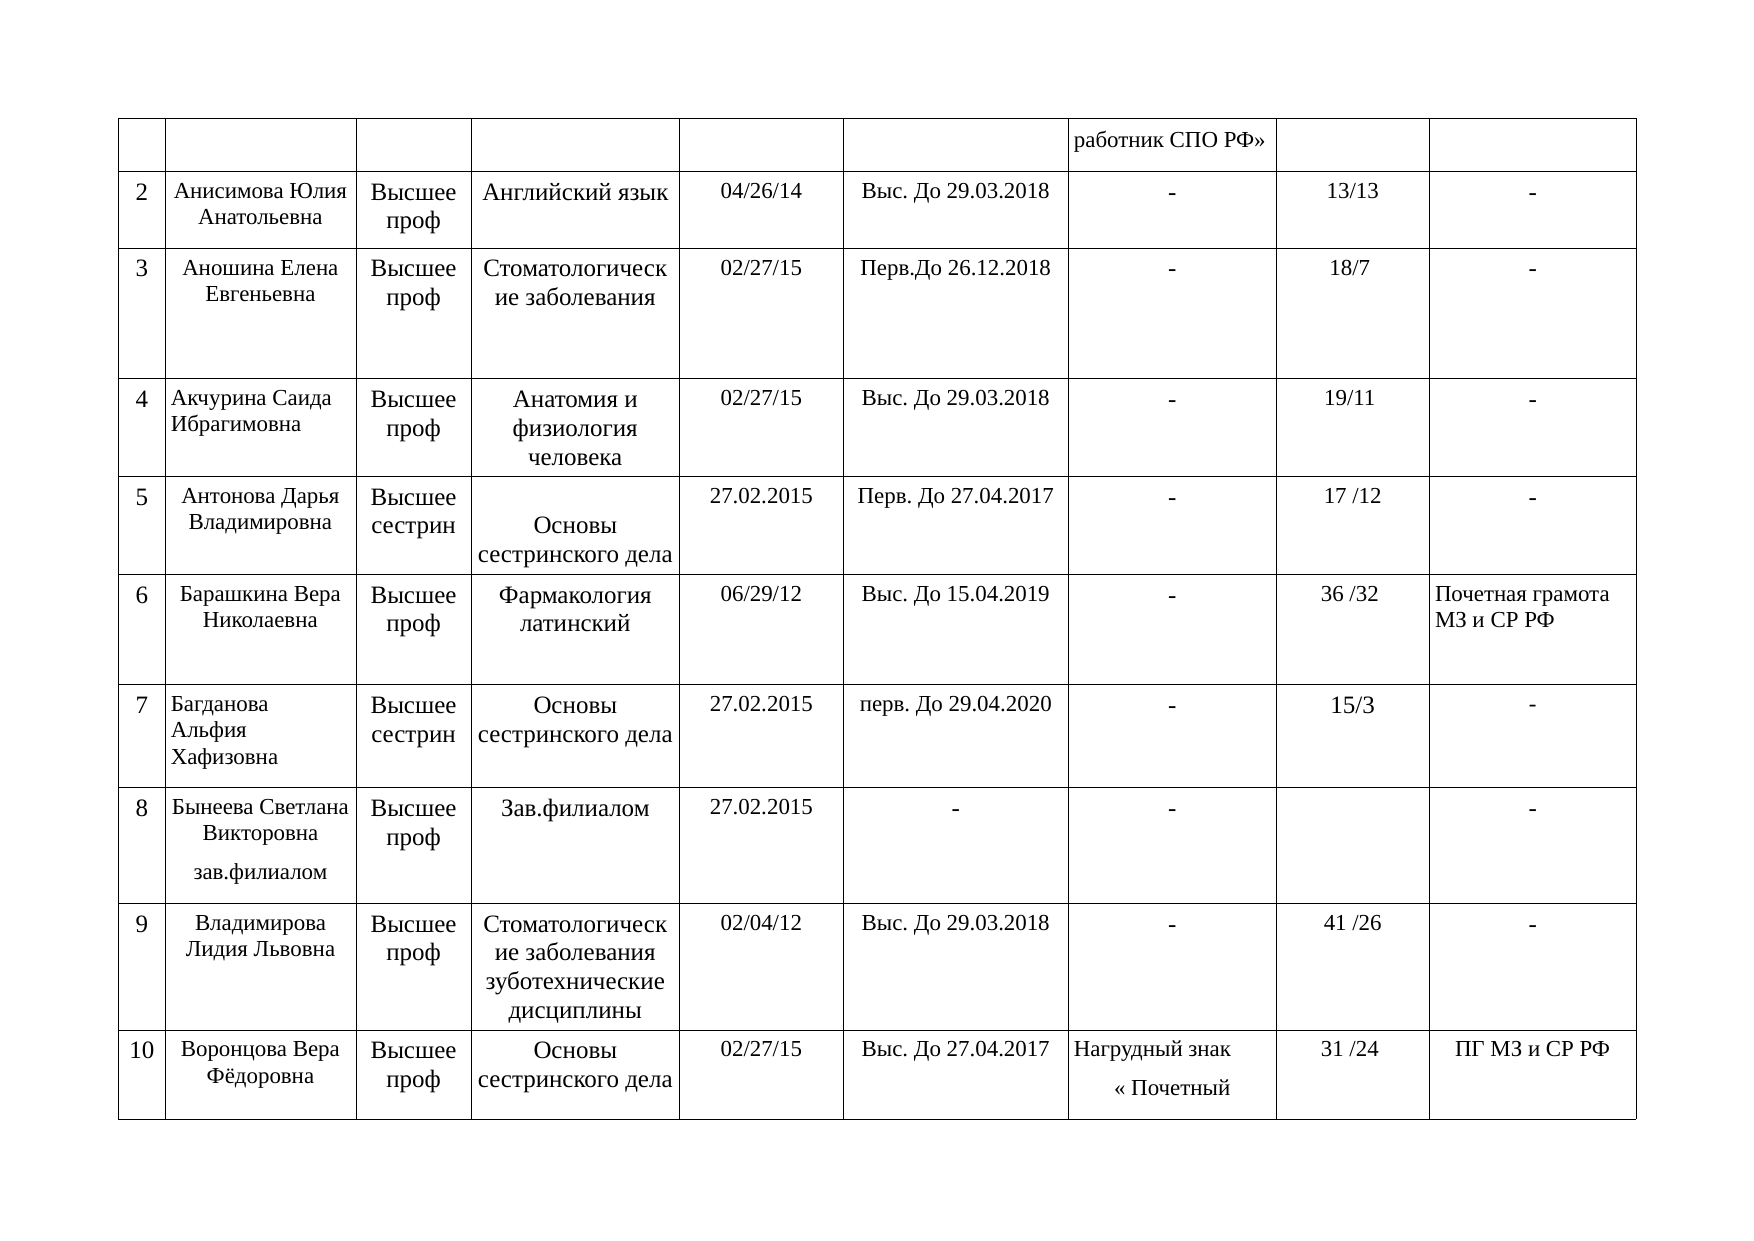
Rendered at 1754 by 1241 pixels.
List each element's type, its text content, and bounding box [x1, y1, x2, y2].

table_cell - [1430, 379, 1636, 476]
table_cell Выс. До 29.03.2018 [844, 172, 1068, 248]
table_cell Анисимова Юлия Анатольевна [166, 172, 356, 248]
table_cell [844, 119, 1068, 171]
table_cell 04.02.12 [680, 904, 843, 1029]
table_cell 27.02.15 [680, 249, 843, 378]
table_cell 41 /26 [1277, 904, 1429, 1029]
table_cell 26.04.14 [680, 172, 843, 248]
table_cell - [1069, 904, 1276, 1029]
table_cell [1277, 119, 1429, 171]
table_cell Перв. До 27.04.2017 [844, 477, 1068, 574]
table_cell - [1069, 172, 1276, 248]
table_cell 27.02.15 [680, 379, 843, 476]
table_cell 13/13 [1277, 172, 1429, 248]
table_cell 18/7 [1277, 249, 1429, 378]
table_cell Нагрудный знак « Почетный [1069, 1031, 1276, 1119]
table_cell Высшее проф [357, 904, 471, 1029]
table_cell 5 [119, 477, 165, 574]
table_cell 9 [119, 904, 165, 1029]
table_cell Выс. До 29.03.2018 [844, 379, 1068, 476]
table_cell Почетная грамота МЗ и СР РФ [1430, 575, 1636, 684]
table_cell - [1430, 172, 1636, 248]
table_cell 31 /24 [1277, 1031, 1429, 1119]
table_cell 27.02.2015 [680, 685, 843, 787]
table_cell [472, 119, 679, 171]
table_cell 27.02.15 [680, 1031, 843, 1119]
table_cell Анатомия и физиология человека [472, 379, 679, 476]
table_cell Выс. До 29.03.2018 [844, 904, 1068, 1029]
table_cell - [1069, 249, 1276, 378]
table_cell Английский язык [472, 172, 679, 248]
table_cell - [1430, 477, 1636, 574]
table_cell [680, 119, 843, 171]
table_cell - [1430, 904, 1636, 1029]
table_cell ПГ МЗ и СР РФ [1430, 1031, 1636, 1119]
table_cell 7 [119, 685, 165, 787]
table_cell 8 [119, 788, 165, 903]
table_cell Багданова Альфия Хафизовна [166, 685, 356, 787]
table_cell Высшее сестрин [357, 477, 471, 574]
table_cell - [1430, 685, 1636, 787]
table_cell 29.06.12 [680, 575, 843, 684]
table_cell - [1069, 477, 1276, 574]
table_cell [357, 119, 471, 171]
table_cell 6 [119, 575, 165, 684]
table_cell - [844, 788, 1068, 903]
table_cell Владимирова Лидия Львовна [166, 904, 356, 1029]
table_cell Высшее проф [357, 379, 471, 476]
table_cell Высшее проф [357, 788, 471, 903]
table_cell Высшее проф [357, 575, 471, 684]
table_cell 15/3 [1277, 685, 1429, 787]
table_cell 10 [119, 1031, 165, 1119]
table_cell - [1069, 575, 1276, 684]
table_cell Выс. До 15.04.2019 [844, 575, 1068, 684]
table_cell Стоматологические заболевания [472, 249, 679, 378]
table_cell - [1069, 685, 1276, 787]
table_cell Стоматологические заболевания зуботехнические дисциплины [472, 904, 679, 1029]
table_cell - [1430, 788, 1636, 903]
table_cell Перв.До 26.12.2018 [844, 249, 1068, 378]
table_cell Высшее проф [357, 249, 471, 378]
table_cell Бынеева Светлана Викторовна зав.филиалом [166, 788, 356, 903]
table_cell Основы сестринского дела [472, 477, 679, 574]
table_cell [1277, 788, 1429, 903]
table_cell 27.02.2015 [680, 788, 843, 903]
table_cell [119, 119, 165, 171]
table_cell [166, 119, 356, 171]
table_cell Основы сестринского дела [472, 1031, 679, 1119]
table_cell [1430, 119, 1636, 171]
table_cell работник СПО РФ» [1069, 119, 1276, 171]
table_cell 3 [119, 249, 165, 378]
table_cell Высшее проф [357, 1031, 471, 1119]
table_cell Зав.филиалом [472, 788, 679, 903]
table_cell 19/11 [1277, 379, 1429, 476]
table_cell - [1430, 249, 1636, 378]
table_cell Антонова Дарья Владимировна [166, 477, 356, 574]
table_cell Фармакология латинский [472, 575, 679, 684]
table_cell 17 /12 [1277, 477, 1429, 574]
table_cell 27.02.2015 [680, 477, 843, 574]
table_cell Выс. До 27.04.2017 [844, 1031, 1068, 1119]
table_cell Основы сестринского дела [472, 685, 679, 787]
table_cell - [1069, 379, 1276, 476]
table_cell 2 [119, 172, 165, 248]
table_cell Акчурина Саида Ибрагимовна [166, 379, 356, 476]
table_cell Воронцова Вера Фёдоровна [166, 1031, 356, 1119]
table_cell перв. До 29.04.2020 [844, 685, 1068, 787]
table_cell Барашкина Вера Николаевна [166, 575, 356, 684]
table_cell Аношина Елена Евгеньевна [166, 249, 356, 378]
table_cell 36 /32 [1277, 575, 1429, 684]
table_cell - [1069, 788, 1276, 903]
table_cell Высшее сестрин [357, 685, 471, 787]
table_cell Высшее проф [357, 172, 471, 248]
table_cell 4 [119, 379, 165, 476]
